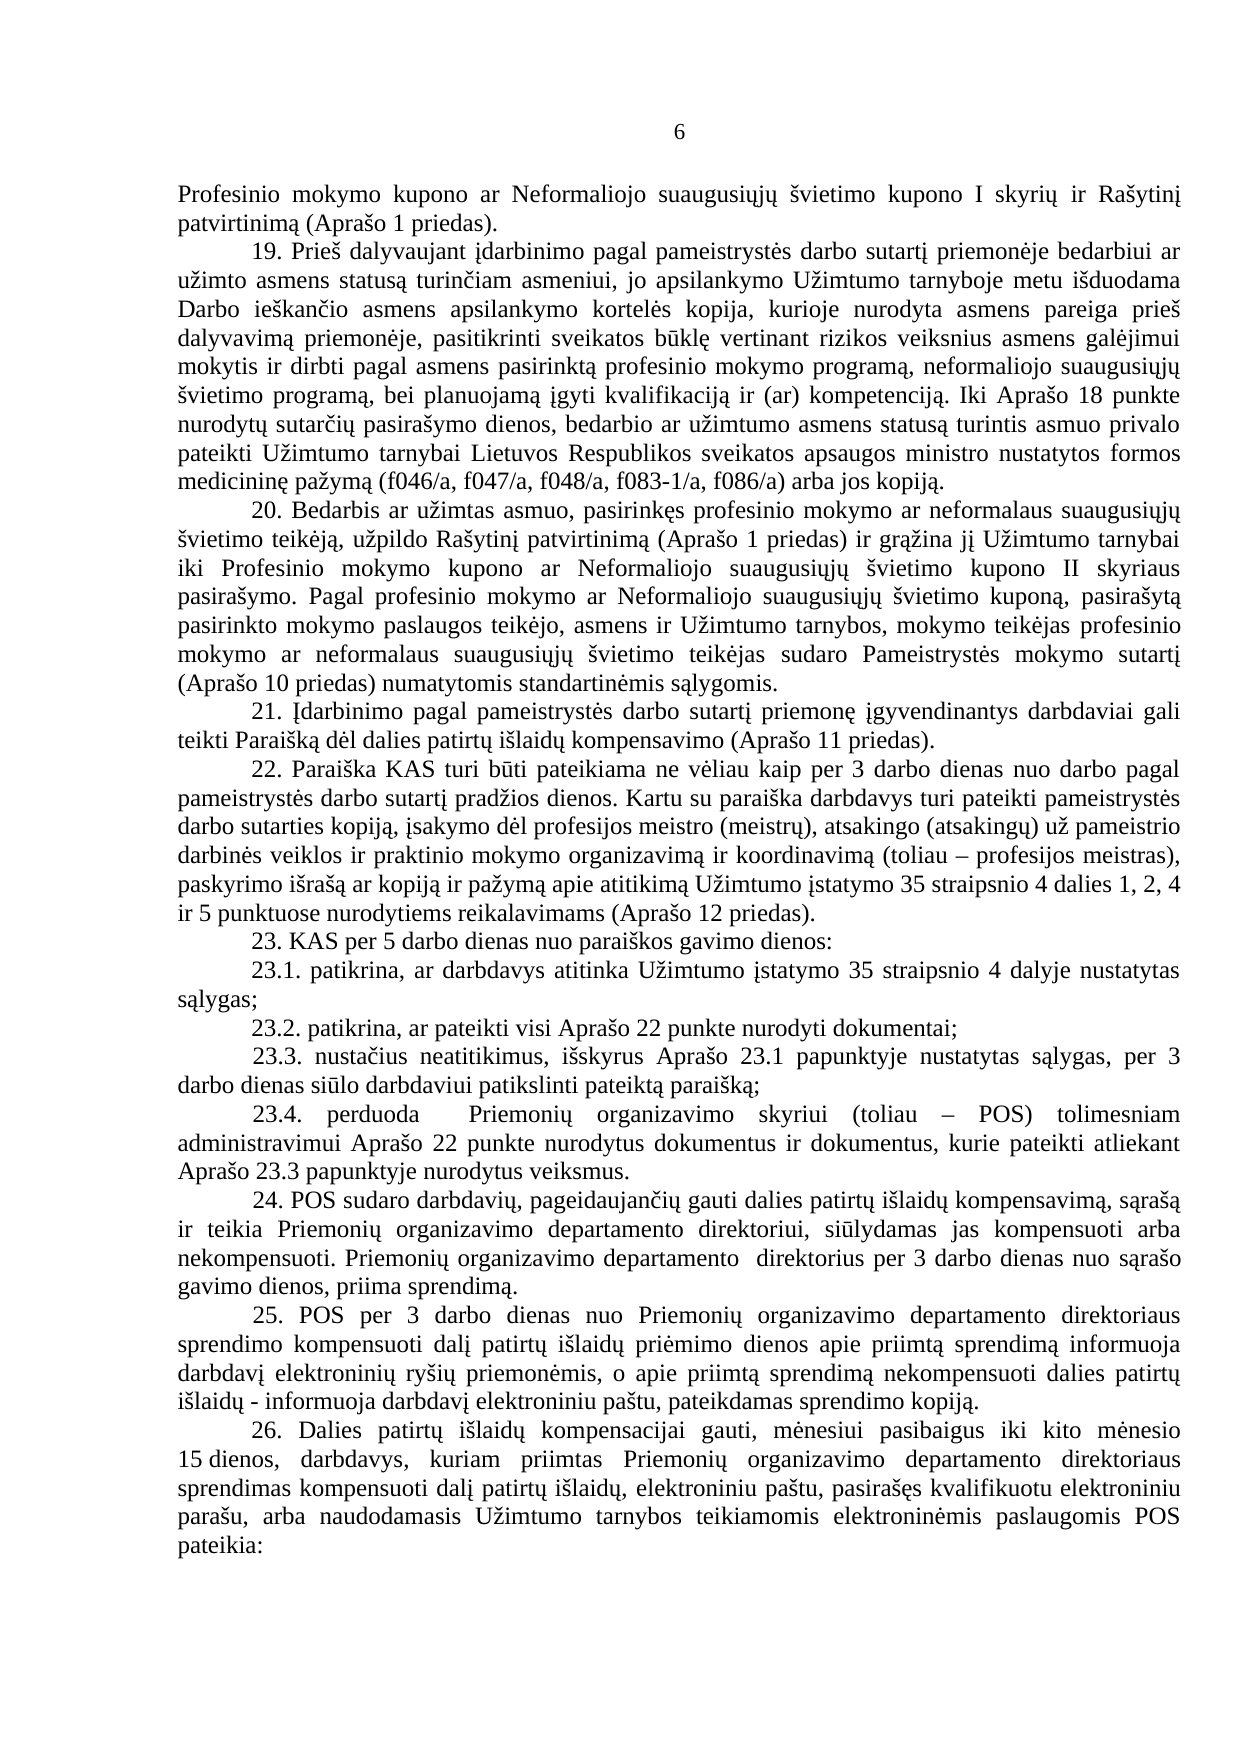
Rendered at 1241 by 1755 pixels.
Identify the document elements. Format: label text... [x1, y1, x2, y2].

text 23.4. perduoda Priemonių organizavimo skyriui (toliau – POS) tolimesniam administravimui Aprašo 22 punkte nurodytus dokumentus ir dokumentus, kurie pateikti atliekant Aprašo 23.3 papunktyje nurodytus veiksmus. [177, 1099, 1181, 1185]
text 23.1. patikrina, ar darbdavys atitinka Užimtumo įstatymo 35 straipsnio 4 dalyje nustatytas sąlygas; [177, 955, 1181, 1013]
text 24. POS sudaro darbdavių, pageidaujančių gauti dalies patirtų išlaidų kompensavimą, sąrašą ir teikia Priemonių organizavimo departamento direktoriui, siūlydamas jas kompensuoti arba nekompensuoti. Priemonių organizavimo departamento direktorius per 3 darbo dienas nuo sąrašo gavimo dienos, priima sprendimą. [177, 1185, 1181, 1300]
text 22. Paraiška KAS turi būti pateikiama ne vėliau kaip per 3 darbo dienas nuo darbo pagal pameistrystės darbo sutartį pradžios dienos. Kartu su paraiška darbdavys turi pateikti pameistrystės darbo sutarties kopiją, įsakymo dėl profesijos meistro (meistrų), atsakingo (atsakingų) už pameistrio darbinės veiklos ir praktinio mokymo organizavimą ir koordinavimą (toliau – profesijos meistras), paskyrimo išrašą ar kopiją ir pažymą apie atitikimą Užimtumo įstatymo 35 straipsnio 4 dalies 1, 2, 4 ir 5 punktuose nurodytiems reikalavimams (Aprašo 12 priedas). [177, 754, 1181, 926]
text Profesinio mokymo kupono ar Neformaliojo suaugusiųjų švietimo kupono I skyrių ir Rašytinį patvirtinimą (Aprašo 1 priedas). [177, 179, 1181, 236]
text 21. Įdarbinimo pagal pameistrystės darbo sutartį priemonę įgyvendinantys darbdaviai gali teikti Paraišką dėl dalies patirtų išlaidų kompensavimo (Aprašo 11 priedas). [177, 696, 1181, 754]
text 19. Prieš dalyvaujant įdarbinimo pagal pameistrystės darbo sutartį priemonėje bedarbiui ar užimto asmens statusą turinčiam asmeniui, jo apsilankymo Užimtumo tarnyboje metu išduodama Darbo ieškančio asmens apsilankymo kortelės kopija, kurioje nurodyta asmens pareiga prieš dalyvavimą priemonėje, pasitikrinti sveikatos būklę vertinant rizikos veiksnius asmens galėjimui mokytis ir dirbti pagal asmens pasirinktą profesinio mokymo programą, neformaliojo suaugusiųjų švietimo programą, bei planuojamą įgyti kvalifikaciją ir (ar) kompetenciją. Iki Aprašo 18 punkte nurodytų sutarčių pasirašymo dienos, bedarbio ar užimtumo asmens statusą turintis asmuo privalo pateikti Užimtumo tarnybai Lietuvos Respublikos sveikatos apsaugos ministro nustatytos formos medicininę pažymą (f046/a, f047/a, f048/a, f083-1/a, f086/a) arba jos kopiją. [177, 236, 1181, 495]
text 23. KAS per 5 darbo dienas nuo paraiškos gavimo dienos: [177, 926, 1181, 955]
text 23.3. nustačius neatitikimus, išskyrus Aprašo 23.1 papunktyje nustatytas sąlygas, per 3 darbo dienas siūlo darbdaviui patikslinti pateiktą paraišką; [177, 1041, 1181, 1099]
text 25. POS per 3 darbo dienas nuo Priemonių organizavimo departamento direktoriaus sprendimo kompensuoti dalį patirtų išlaidų priėmimo dienos apie priimtą sprendimą informuoja darbdavį elektroninių ryšių priemonėmis, o apie priimtą sprendimą nekompensuoti dalies patirtų išlaidų - informuoja darbdavį elektroniniu paštu, pateikdamas sprendimo kopiją. [177, 1300, 1181, 1415]
text 20. Bedarbis ar užimtas asmuo, pasirinkęs profesinio mokymo ar neformalaus suaugusiųjų švietimo teikėją, užpildo Rašytinį patvirtinimą (Aprašo 1 priedas) ir grąžina jį Užimtumo tarnybai iki Profesinio mokymo kupono ar Neformaliojo suaugusiųjų švietimo kupono II skyriaus pasirašymo. Pagal profesinio mokymo ar Neformaliojo suaugusiųjų švietimo kuponą, pasirašytą pasirinkto mokymo paslaugos teikėjo, asmens ir Užimtumo tarnybos, mokymo teikėjas profesinio mokymo ar neformalaus suaugusiųjų švietimo teikėjas sudaro Pameistrystės mokymo sutartį (Aprašo 10 priedas) numatytomis standartinėmis sąlygomis. [177, 495, 1181, 696]
text 26. Dalies patirtų išlaidų kompensacijai gauti, mėnesiui pasibaigus iki kito mėnesio 15 dienos, darbdavys, kuriam priimtas Priemonių organizavimo departamento direktoriaus sprendimas kompensuoti dalį patirtų išlaidų, elektroniniu paštu, pasirašęs kvalifikuotu elektroniniu parašu, arba naudodamasis Užimtumo tarnybos teikiamomis elektroninėmis paslaugomis POS pateikia: [177, 1415, 1181, 1559]
text 23.2. patikrina, ar pateikti visi Aprašo 22 punkte nurodyti dokumentai; [177, 1013, 1181, 1041]
